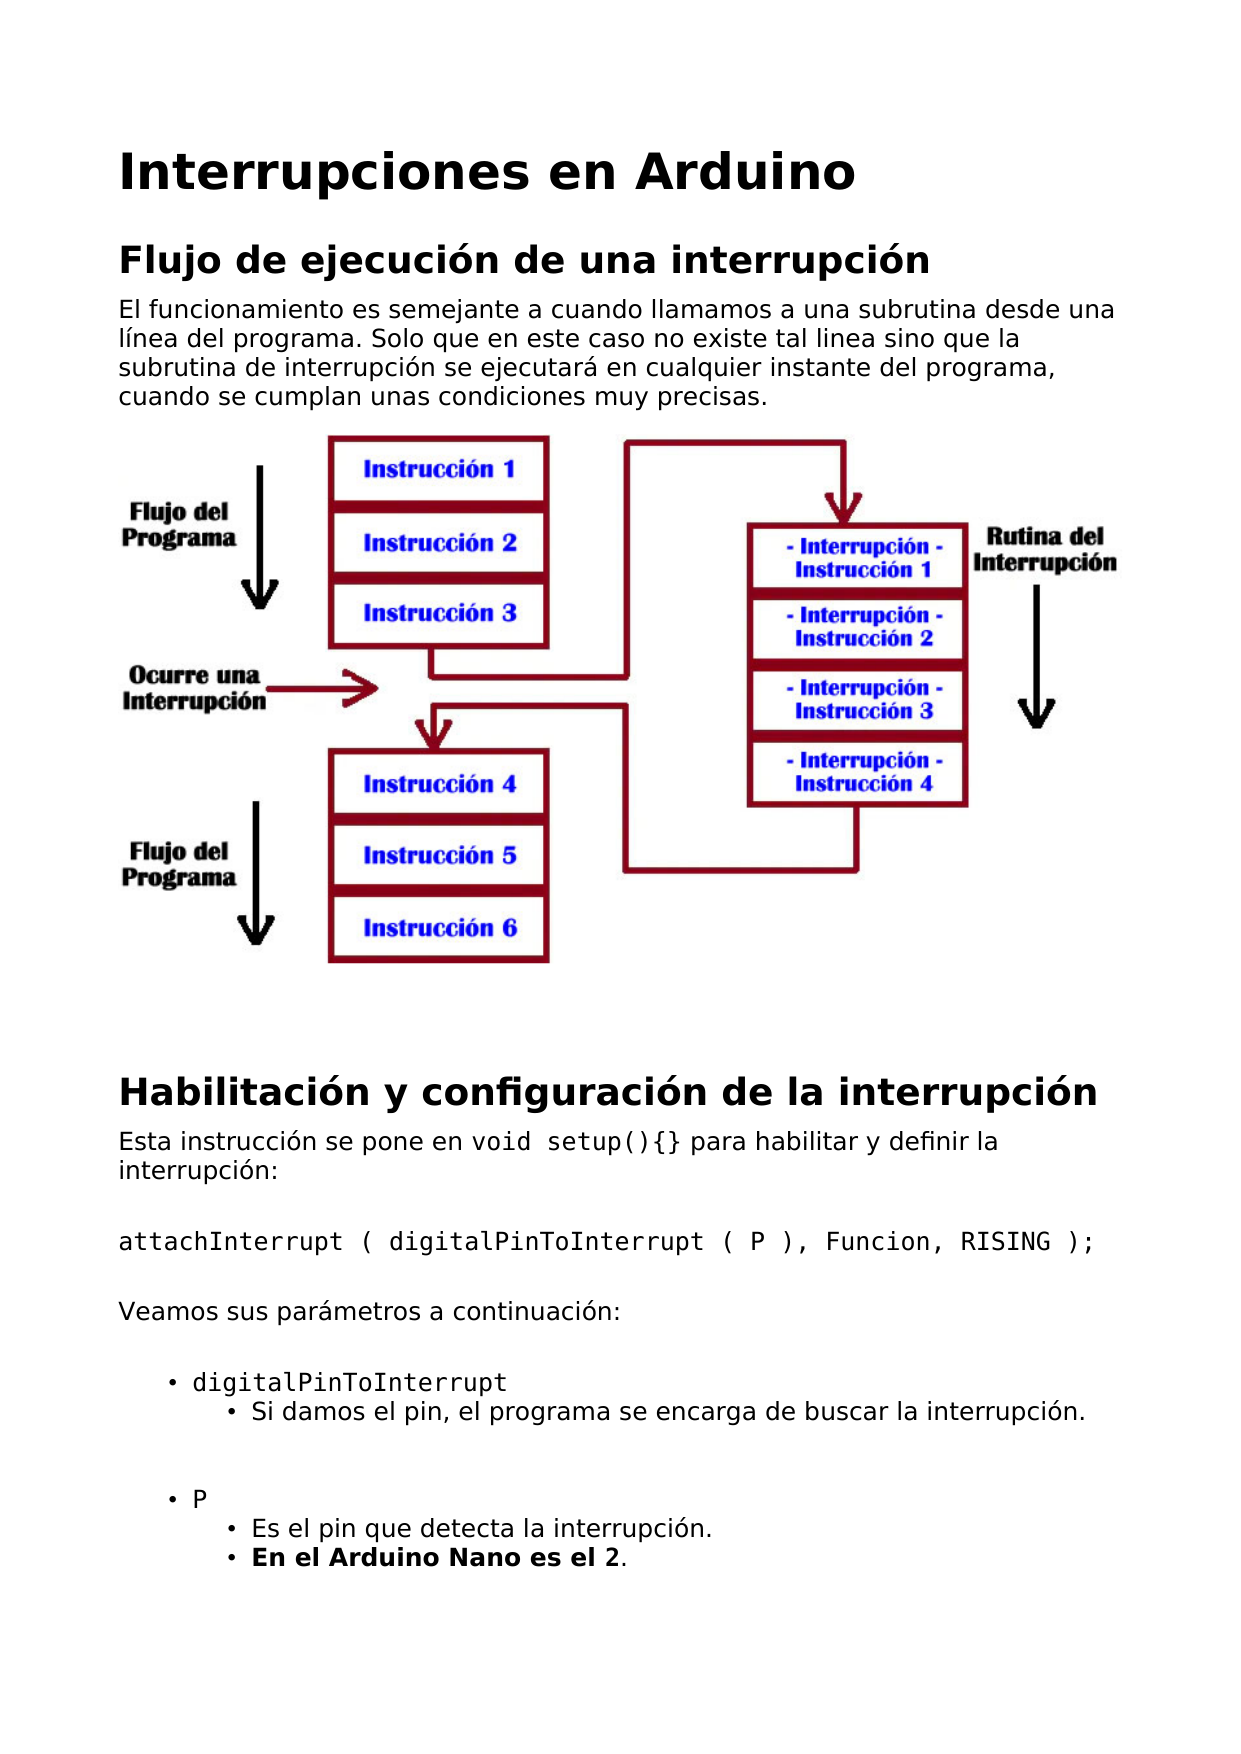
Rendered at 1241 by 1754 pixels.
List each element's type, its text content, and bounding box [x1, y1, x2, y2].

list P [177, 1485, 1122, 1514]
picture [118, 424, 1123, 975]
subtitle Flujo de ejecución de una interrupción [118, 239, 1122, 282]
list En el Arduino Nano es el 2. [236, 1543, 1122, 1573]
subtitle Interrupciones en Arduino [118, 143, 1122, 201]
subtitle Habilitación y configuración de la interrupción [118, 1071, 1122, 1114]
list Es el pin que detecta la interrupción. [236, 1514, 1122, 1543]
list digitalPinToInterrupt [177, 1368, 1122, 1397]
text Veamos sus parámetros a continuación: [118, 1297, 1122, 1326]
text Esta instrucción se pone en void setup(){} para habilitar y definir la interrupción: [118, 1127, 1122, 1185]
text El funcionamiento es semejante a cuando llamamos a una subrutina desde una línea del programa. Solo que en este caso no existe tal linea sino que la subrutina de interrupción se ejecutará en cualquier instante del programa, cuando se cumplan unas condiciones muy precisas. [118, 295, 1122, 412]
text attachInterrupt ( digitalPinToInterrupt ( P ), Funcion, RISING ); [118, 1197, 1122, 1285]
list Si damos el pin, el programa se encarga de buscar la interrupción. [236, 1397, 1122, 1426]
